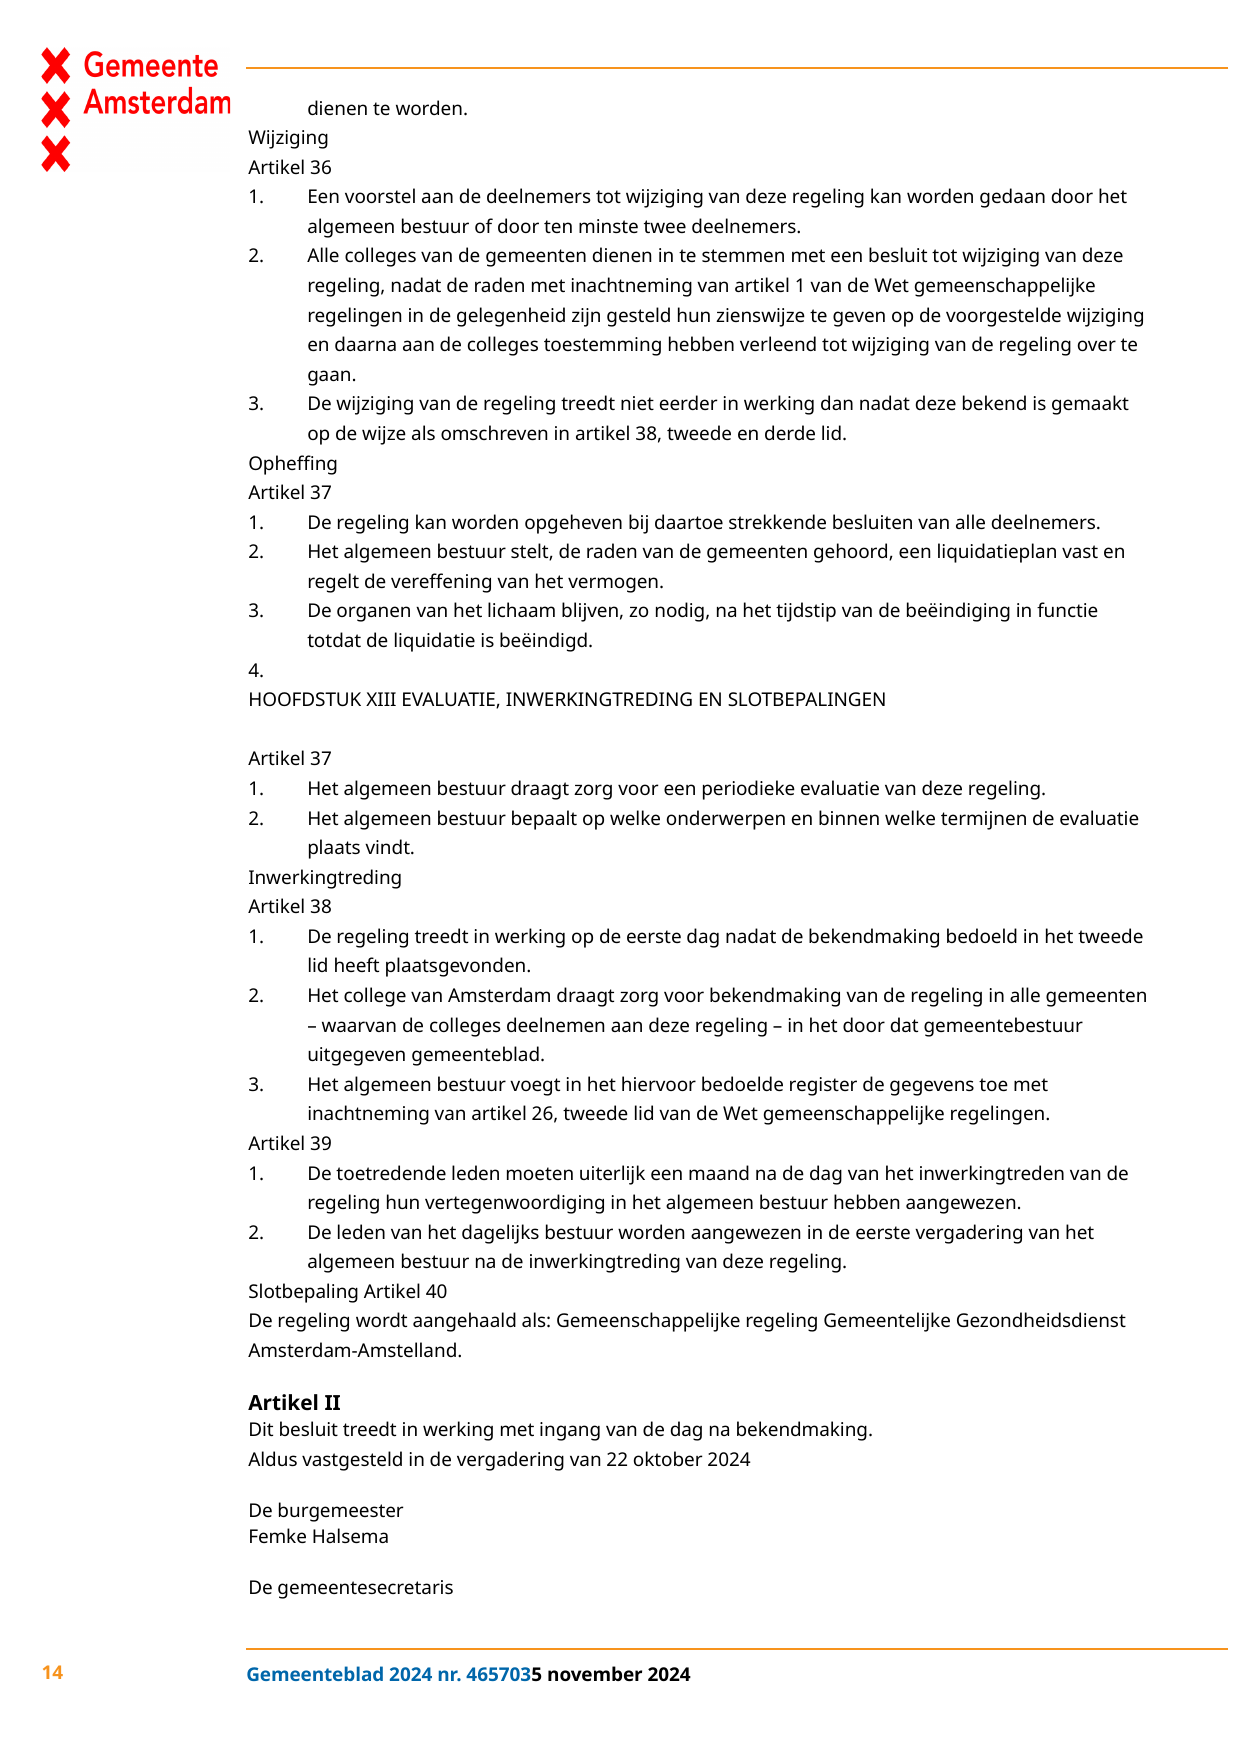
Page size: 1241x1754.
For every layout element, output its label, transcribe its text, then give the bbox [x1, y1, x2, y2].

text Opheffing [248, 450, 1152, 476]
list Een voorstel aan de deelnemers tot wijziging van deze regeling kan worden gedaan door het algemeen bestuur of door ten minste twee deelnemers. [248, 183, 1152, 239]
text Artikel 36 [248, 154, 1152, 180]
list Het algemeen bestuur bepaalt op welke onderwerpen en binnen welke termijnen de evaluatie plaats vindt. [248, 805, 1152, 860]
list De organen van het lichaam blijven, zo nodig, na het tijdstip van de beëindiging in functie totdat de liquidatie is beëindigd. [248, 598, 1152, 653]
text Dit besluit treedt in werking met ingang van de dag na bekendmaking. [248, 1416, 1152, 1442]
list De regeling kan worden opgeheven bij daartoe strekkende besluiten van alle deelnemers. [248, 509, 1152, 535]
text Artikel II [248, 1388, 1152, 1416]
text Artikel 39 [248, 1130, 1152, 1156]
text De burgemeester [248, 1497, 1152, 1523]
text HOOFDSTUK XIII EVALUATIE, INWERKINGTREDING EN SLOTBEPALINGEN [248, 686, 1152, 712]
list De regeling treedt in werking op de eerste dag nadat de bekendmaking bedoeld in het tweede lid heeft plaatsgevonden. [248, 923, 1152, 978]
list De leden van het dagelijks bestuur worden aangewezen in de eerste vergadering van het algemeen bestuur na de inwerkingtreding van deze regeling. [248, 1219, 1152, 1274]
list Het algemeen bestuur stelt, de raden van de gemeenten gehoord, een liquidatieplan vast en regelt de vereffening van het vermogen. [248, 538, 1152, 594]
text Femke Halsema [248, 1523, 1152, 1549]
list Het algemeen bestuur draagt zorg voor een periodieke evaluatie van deze regeling. [248, 775, 1152, 801]
list Alle colleges van de gemeenten dienen in te stemmen met een besluit tot wijziging van deze regeling, nadat de raden met inachtneming van artikel 1 van de Wet gemeenschappelijke regelingen in de gelegenheid zijn gesteld hun zienswijze te geven op de voorgestelde wijziging en daarna aan de colleges toestemming hebben verleend tot wijziging van de regeling over te gaan. [248, 243, 1152, 387]
text De gemeentesecretaris [248, 1574, 1152, 1600]
text Slotbepaling Artikel 40 [248, 1278, 1152, 1304]
text Artikel 37 [248, 746, 1152, 771]
text Artikel 38 [248, 893, 1152, 919]
list De toetredende leden moeten uiterlijk een maand na de dag van het inwerkingtreden van de regeling hun vertegenwoordiging in het algemeen bestuur hebben aangewezen. [248, 1160, 1152, 1215]
list dienen te worden. [248, 95, 1152, 121]
text Aldus vastgesteld in de vergadering van 22 oktober 2024 [248, 1446, 1152, 1471]
text De regeling wordt aangehaald als: Gemeenschappelijke regeling Gemeentelijke Gezondheidsdienst Amsterdam-Amstelland. [248, 1308, 1152, 1363]
text Artikel 37 [248, 479, 1152, 505]
picture [41, 47, 231, 172]
list Het college van Amsterdam draagt zorg voor bekendmaking van de regeling in alle gemeenten – waarvan de colleges deelnemen aan deze regeling – in het door dat gemeentebestuur uitgegeven gemeenteblad. [248, 982, 1152, 1067]
text Wijziging [248, 124, 1152, 150]
text Inwerkingtreding [248, 864, 1152, 890]
list Het algemeen bestuur voegt in het hiervoor bedoelde register de gegevens toe met inachtneming van artikel 26, tweede lid van de Wet gemeenschappelijke regelingen. [248, 1071, 1152, 1126]
list De wijziging van de regeling treedt niet eerder in werking dan nadat deze bekend is gemaakt op de wijze als omschreven in artikel 38, tweede en derde lid. [248, 391, 1152, 446]
